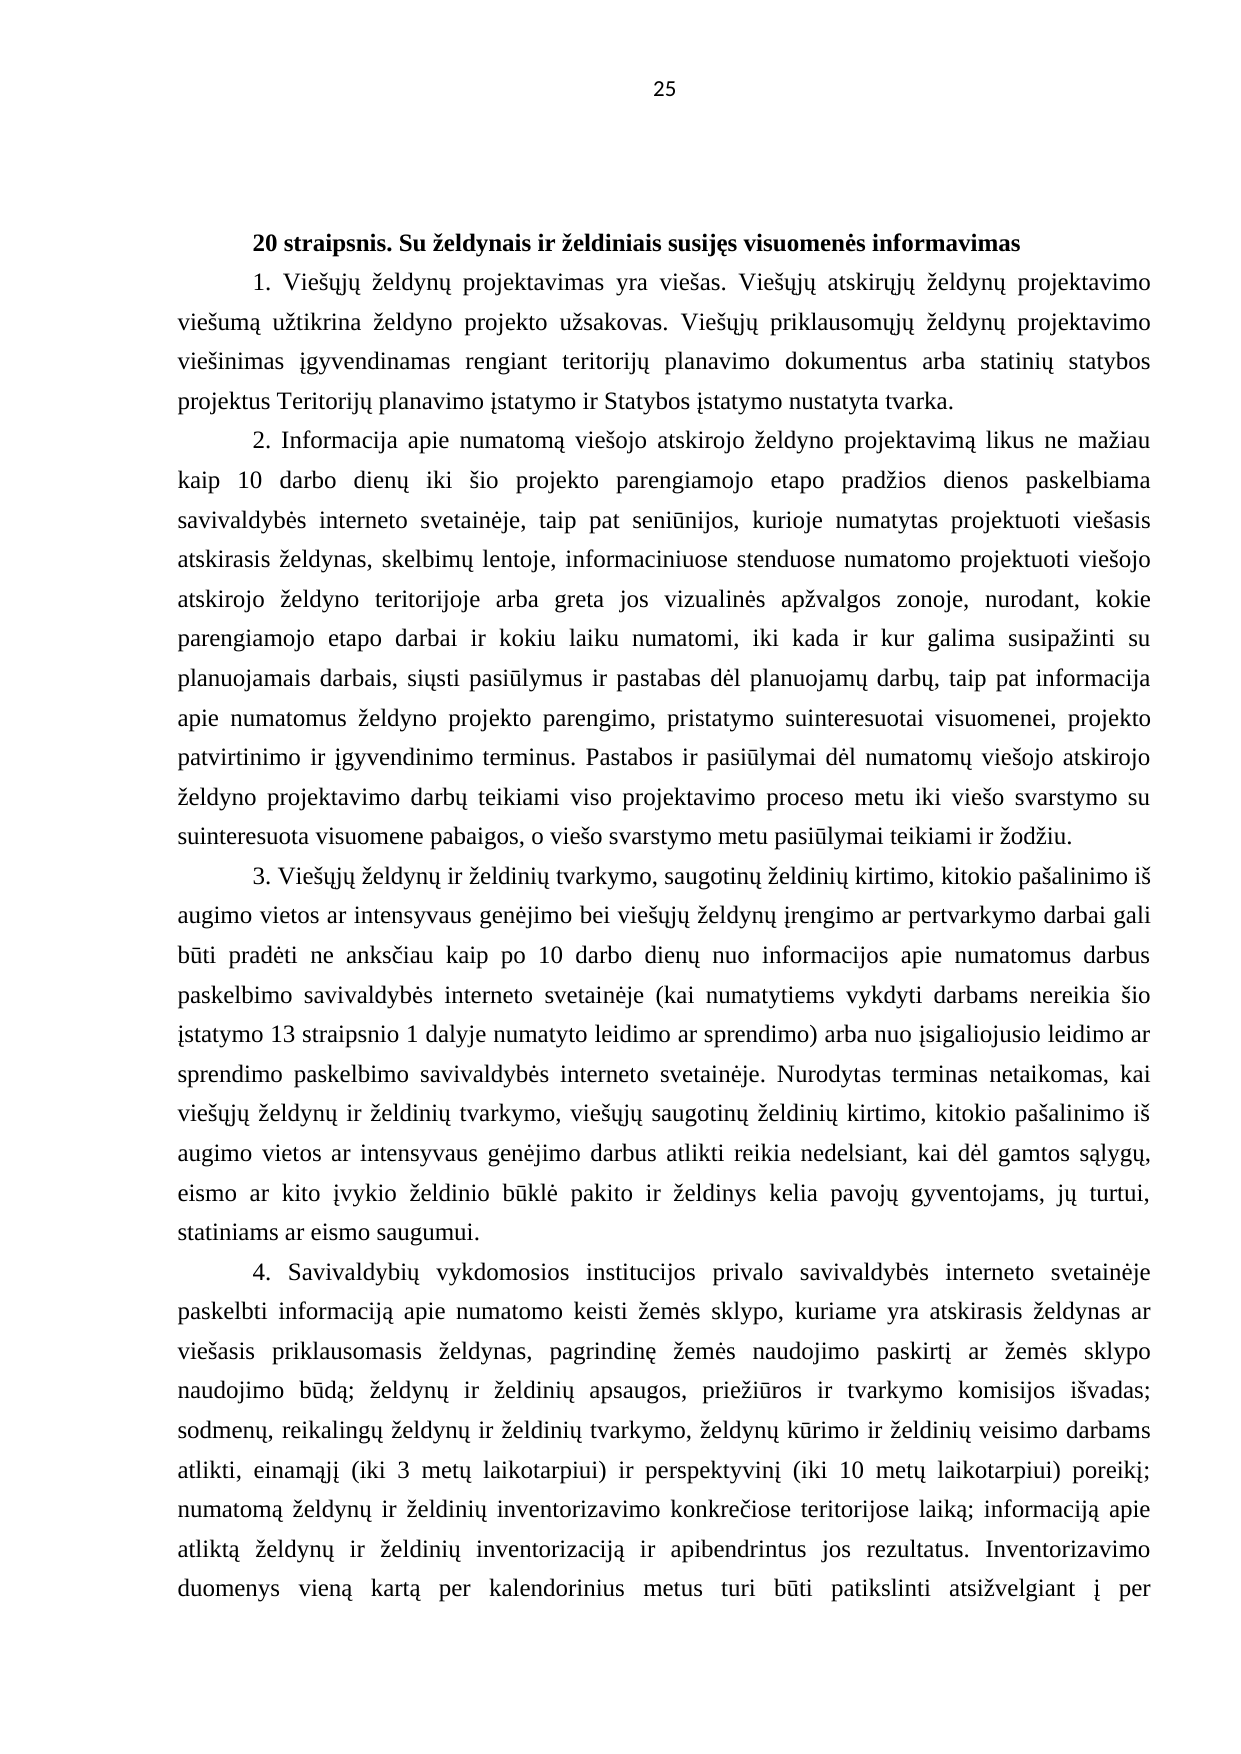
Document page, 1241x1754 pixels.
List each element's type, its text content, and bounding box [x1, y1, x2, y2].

text 3. Viešųjų želdynų ir želdinių tvarkymo, saugotinų želdinių kirtimo, kitokio pašalinimo iš augimo vietos ar intensyvaus genėjimo bei viešųjų želdynų įrengimo ar pertvarkymo darbai gali būti pradėti ne anksčiau kaip po 10 darbo dienų nuo informacijos apie numatomus darbus paskelbimo savivaldybės interneto svetainėje (kai numatytiems vykdyti darbams nereikia šio įstatymo 13 straipsnio 1 dalyje numatyto leidimo ar sprendimo) arba nuo įsigaliojusio leidimo ar sprendimo paskelbimo savivaldybės interneto svetainėje. Nurodytas terminas netaikomas, kai viešųjų želdynų ir želdinių tvarkymo, viešųjų saugotinų želdinių kirtimo, kitokio pašalinimo iš augimo vietos ar intensyvaus genėjimo darbus atlikti reikia nedelsiant, kai dėl gamtos sąlygų, eismo ar kito įvykio želdinio būklė pakito ir želdinys kelia pavojų gyventojams, jų turtui, statiniams ar eismo saugumui. [177, 850, 1152, 1246]
text 2. Informacija apie numatomą viešojo atskirojo želdyno projektavimą likus ne mažiau kaip 10 darbo dienų iki šio projekto parengiamojo etapo pradžios dienos paskelbiama savivaldybės interneto svetainėje, taip pat seniūnijos, kurioje numatytas projektuoti viešasis atskirasis želdynas, skelbimų lentoje, informaciniuose stenduose numatomo projektuoti viešojo atskirojo želdyno teritorijoje arba greta jos vizualinės apžvalgos zonoje, nurodant, kokie parengiamojo etapo darbai ir kokiu laiku numatomi, iki kada ir kur galima susipažinti su planuojamais darbais, siųsti pasiūlymus ir pastabas dėl planuojamų darbų, taip pat informacija apie numatomus želdyno projekto parengimo, pristatymo suinteresuotai visuomenei, projekto patvirtinimo ir įgyvendinimo terminus. Pastabos ir pasiūlymai dėl numatomų viešojo atskirojo želdyno projektavimo darbų teikiami viso projektavimo proceso metu iki viešo svarstymo su suinteresuota visuomene pabaigos, o viešo svarstymo metu pasiūlymai teikiami ir žodžiu. [177, 415, 1152, 850]
text 4. Savivaldybių vykdomosios institucijos privalo savivaldybės interneto svetainėje paskelbti informaciją apie numatomo keisti žemės sklypo, kuriame yra atskirasis želdynas ar viešasis priklausomasis želdynas, pagrindinę žemės naudojimo paskirtį ar žemės sklypo naudojimo būdą; želdynų ir želdinių apsaugos, priežiūros ir tvarkymo komisijos išvadas; sodmenų, reikalingų želdynų ir želdinių tvarkymo, želdynų kūrimo ir želdinių veisimo darbams atlikti, einamąjį (iki 3 metų laikotarpiui) ir perspektyvinį (iki 10 metų laikotarpiui) poreikį; numatomą želdynų ir želdinių inventorizavimo konkrečiose teritorijose laiką; informaciją apie atliktą želdynų ir želdinių inventorizaciją ir apibendrintus jos rezultatus. Inventorizavimo duomenys vieną kartą per kalendorinius metus turi būti patikslinti atsižvelgiant į per [177, 1246, 1152, 1602]
text 20 straipsnis. Su želdynais ir želdiniais susijęs visuomenės informavimas [177, 217, 1152, 256]
text 1. Viešųjų želdynų projektavimas yra viešas. Viešųjų atskirųjų želdynų projektavimo viešumą užtikrina želdyno projekto užsakovas. Viešųjų priklausomųjų želdynų projektavimo viešinimas įgyvendinamas rengiant teritorijų planavimo dokumentus arba statinių statybos projektus Teritorijų planavimo įstatymo ir Statybos įstatymo nustatyta tvarka. [177, 256, 1152, 415]
